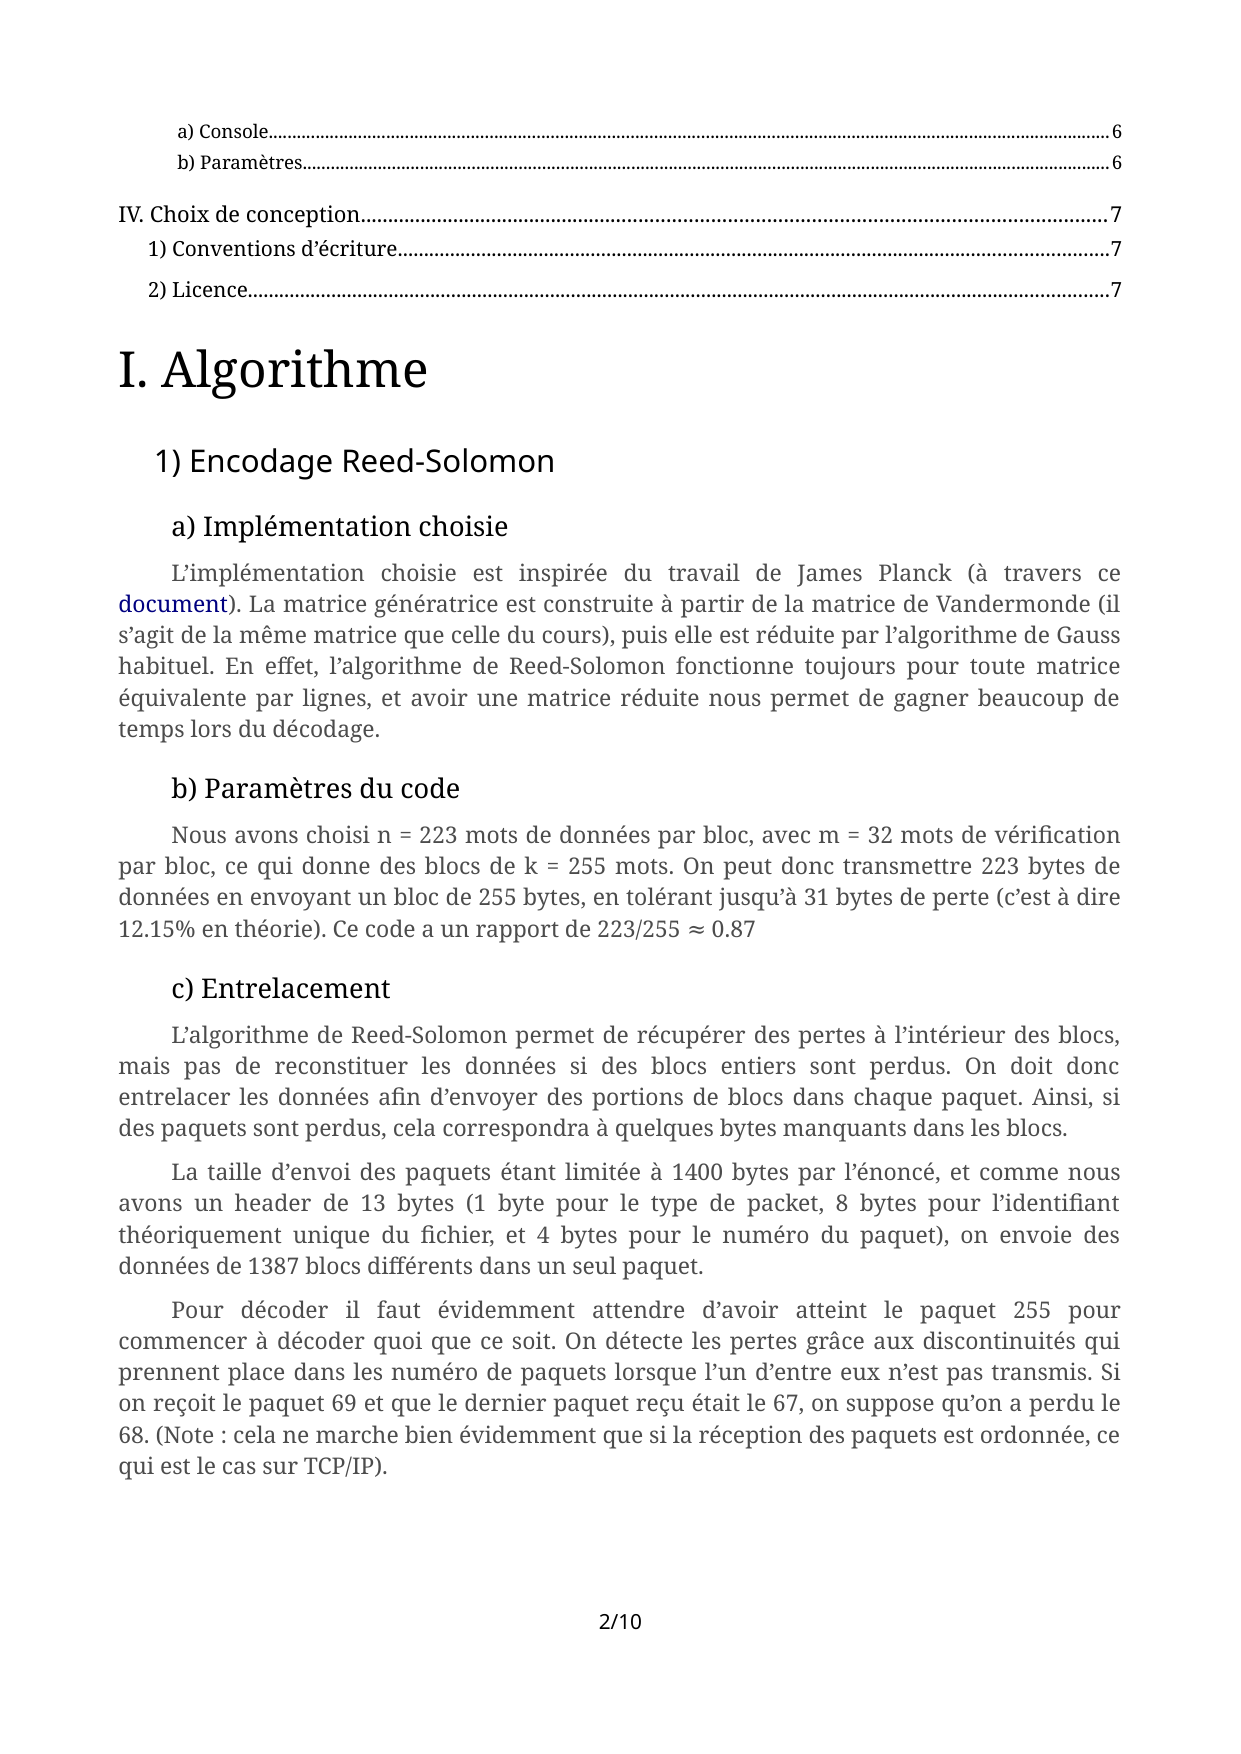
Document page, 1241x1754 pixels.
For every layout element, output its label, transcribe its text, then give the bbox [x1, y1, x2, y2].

subtitle a) Implémentation choisie [171, 507, 1122, 544]
text Pour décoder il faut évidemment attendre d’avoir atteint le paquet 255 pour commencer à décoder quoi que ce soit. On détecte les pertes grâce aux discontinuités qui prennent place dans les numéro de paquets lorsque l’un d’entre eux n’est pas transmis. Si on reçoit le paquet 69 et que le dernier paquet reçu était le 67, on suppose qu’on a perdu le 68. (Note : cela ne marche bien évidemment que si la réception des paquets est ordonnée, ce qui est le cas sur TCP/IP). [118, 1294, 1122, 1481]
text L’implémentation choisie est inspirée du travail de James Planck (à travers ce document). La matrice génératrice est construite à partir de la matrice de Vandermonde (il s’agit de la même matrice que celle du cours), puis elle est réduite par l’algorithme de Gauss habituel. En effet, l’algorithme de Reed-Solomon fonctionne toujours pour toute matrice équivalente par lignes, et avoir une matrice réduite nous permet de gagner beaucoup de temps lors du décodage. [118, 557, 1122, 744]
text Nous avons choisi n = 223 mots de données par bloc, avec m = 32 mots de vérification par bloc, ce qui donne des blocs de k = 255 mots. On peut donc transmettre 223 bytes de données en envoyant un bloc de 255 bytes, en tolérant jusqu’à 31 bytes de perte (c’est à dire 12.15% en théorie). Ce code a un rapport de 223/255 ≈ 0.87 [118, 819, 1122, 944]
subtitle I. Algorithme [118, 334, 1122, 402]
text IV. Choix de conception 7 [118, 199, 1122, 228]
text 2) Licence 7 [148, 275, 1122, 303]
text L’algorithme de Reed-Solomon permet de récupérer des pertes à l’intérieur des blocs, mais pas de reconstituer les données si des blocs entiers sont perdus. On doit donc entrelacer les données afin d’envoyer des portions de blocs dans chaque paquet. Ainsi, si des paquets sont perdus, cela correspondra à quelques bytes manquants dans les blocs. [118, 1019, 1122, 1144]
text La taille d’envoi des paquets étant limitée à 1400 bytes par l’énoncé, et comme nous avons un header de 13 bytes (1 byte pour le type de packet, 8 bytes pour l’identifiant théoriquement unique du fichier, et 4 bytes pour le numéro du paquet), on envoie des données de 1387 blocs différents dans un seul paquet. [118, 1156, 1122, 1281]
subtitle c) Entrelacement [171, 969, 1122, 1006]
text 1) Conventions d’écriture 7 [148, 234, 1122, 263]
subtitle b) Paramètres du code [171, 769, 1122, 806]
text a) Console 6 [177, 118, 1122, 144]
subtitle 1) Encodage Reed-Solomon [153, 439, 1122, 482]
text b) Paramètres 6 [177, 149, 1122, 175]
